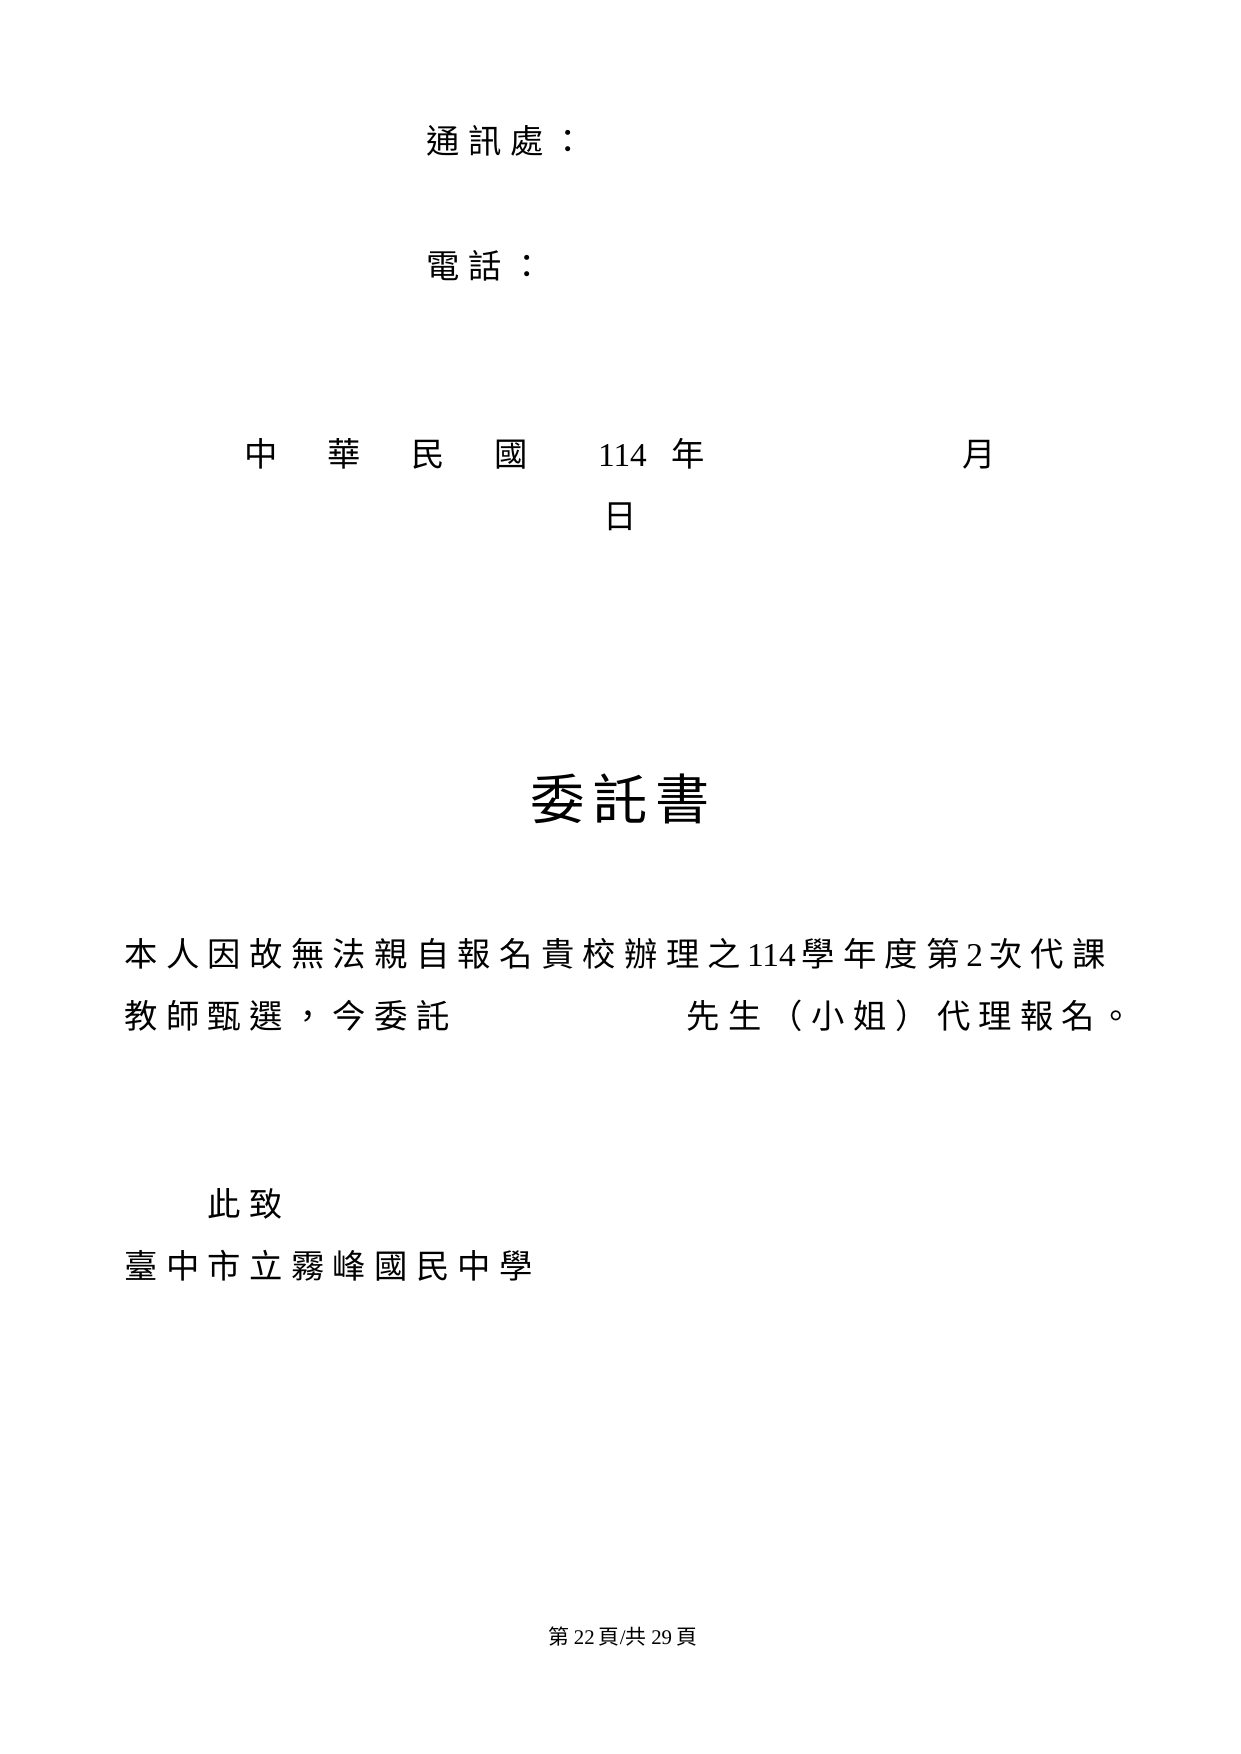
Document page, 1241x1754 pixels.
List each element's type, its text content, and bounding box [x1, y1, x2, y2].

text 電話： [120, 223, 1120, 285]
text 此致 [120, 1160, 1120, 1223]
text 中 華 民 國 114 年 月 日 [120, 410, 1120, 535]
text 臺中市立霧峰國民中學 [120, 1223, 1120, 1285]
text 本人因故無法親自報名貴校辦理之114學年度第2次代課教師甄選，今委託 先生（小姐）代理報名。 [120, 910, 1120, 1035]
text 通訊處： [120, 98, 1120, 160]
text 委託書 [120, 723, 1120, 848]
